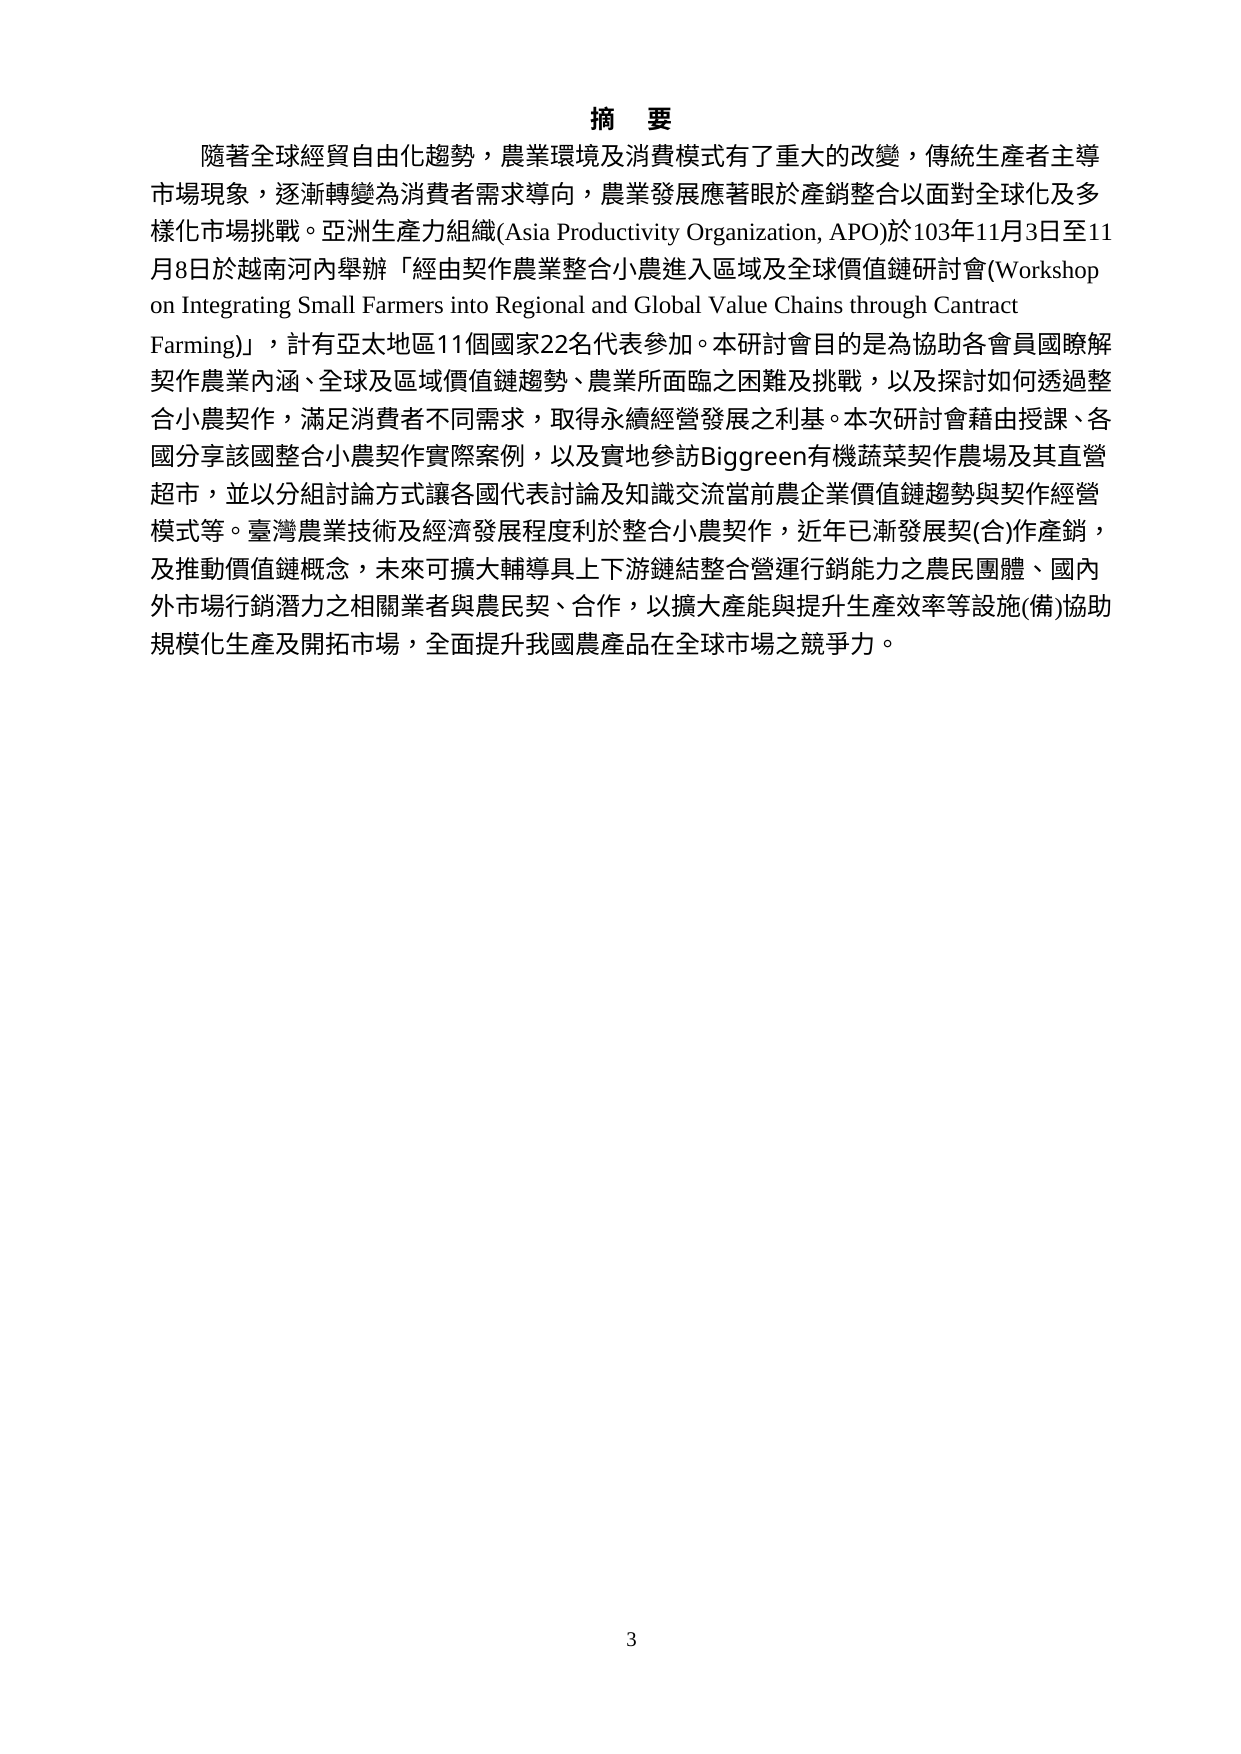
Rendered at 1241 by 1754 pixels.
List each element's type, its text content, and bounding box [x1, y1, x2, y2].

text 隨著全球經貿自由化趨勢，農業環境及消費模式有了重大的改變，傳統生產者主導市場現象，逐漸轉變為消費者需求導向，農業發展應著眼於產銷整合以面對全球化及多樣化市場挑戰。亞洲生產力組織(Asia Productivity Organization, APO)於103年11月3日至11月8日於越南河內舉辦「經由契作農業整合小農進入區域及全球價值鏈研討會(Workshop on Integrating Small Farmers into Regional and Global Value Chains through Cantract Farming)」，計有亞太地區11個國家22名代表參加。本研討會目的是為協助各會員國瞭解契作農業內涵、全球及區域價值鏈趨勢、農業所面臨之困難及挑戰，以及探討如何透過整合小農契作，滿足消費者不同需求，取得永續經營發展之利基。本次研討會藉由授課、各國分享該國整合小農契作實際案例，以及實地參訪Biggreen有機蔬菜契作農場及其直營超市，並以分組討論方式讓各國代表討論及知識交流當前農企業價值鏈趨勢與契作經營模式等。臺灣農業技術及經濟發展程度利於整合小農契作，近年已漸發展契(合)作產銷，及推動價值鏈概念，未來可擴大輔導具上下游鏈結整合營運行銷能力之農民團體、國內外市場行銷潛力之相關業者與農民契、合作，以擴大產能與提升生產效率等設施(備)協助，規模化生產及開拓市場，全面提升我國農產品在全球市場之競爭力。 [150, 136, 1112, 661]
text 摘 要 [150, 99, 1112, 136]
